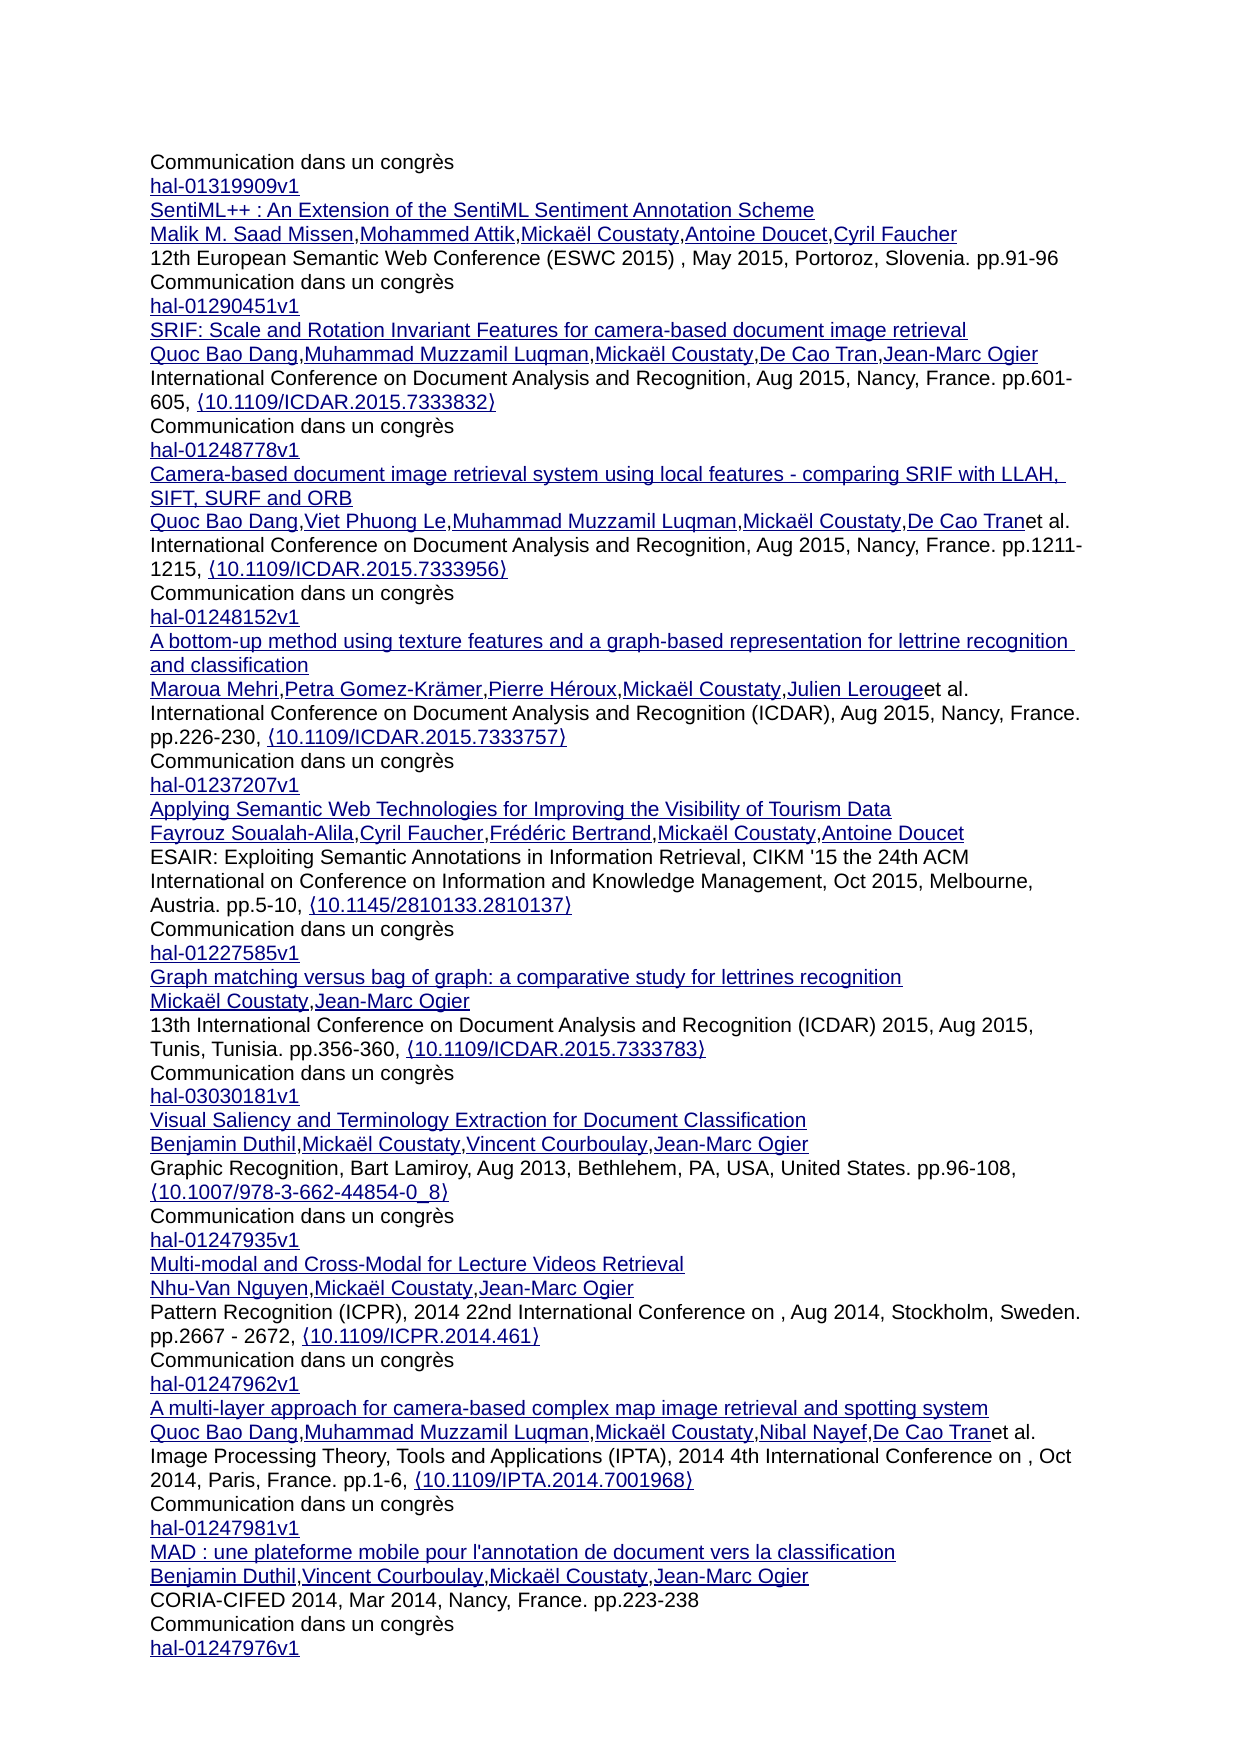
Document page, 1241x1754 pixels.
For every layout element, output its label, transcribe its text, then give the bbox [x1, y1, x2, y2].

table_cell A multi-layer approach for camera-based complex map image retrieval and spotting system Quoc Bao Dang,Muhammad Muzzamil Luqman,Mickaël Coustaty,Nibal Nayef,De Cao Tranet al. Image Processing Theory, Tools and Applications (IPTA), 2014 4th International Conference on , Oct 2014, Paris, France. pp.1-6, ⟨10.1109/IPTA.2014.7001968⟩ Communication dans un congrès hal-01247981v1 [150, 1396, 1090, 1539]
table_cell SentiML++ : An Extension of the SentiML Sentiment Annotation Scheme Malik M. Saad Missen,Mohammed Attik,Mickaël Coustaty,Antoine Doucet,Cyril Faucher 12th European Semantic Web Conference (ESWC 2015) , May 2015, Portoroz, Slovenia. pp.91-96 Communication dans un congrès hal-01290451v1 [150, 198, 1090, 318]
table_cell Multi-modal and Cross-Modal for Lecture Videos Retrieval Nhu-Van Nguyen,Mickaël Coustaty,Jean-Marc Ogier Pattern Recognition (ICPR), 2014 22nd International Conference on , Aug 2014, Stockholm, Sweden. pp.2667 - 2672, ⟨10.1109/ICPR.2014.461⟩ Communication dans un congrès hal-01247962v1 [150, 1252, 1090, 1396]
table_cell Visual Saliency and Terminology Extraction for Document Classification Benjamin Duthil,Mickaël Coustaty,Vincent Courboulay,Jean-Marc Ogier Graphic Recognition, Bart Lamiroy, Aug 2013, Bethlehem, PA, USA, United States. pp.96-108, ⟨10.1007/978-3-662-44854-0_8⟩ Communication dans un congrès hal-01247935v1 [150, 1108, 1090, 1252]
table_cell MAD : une plateforme mobile pour l'annotation de document vers la classification Benjamin Duthil,Vincent Courboulay,Mickaël Coustaty,Jean-Marc Ogier CORIA-CIFED 2014, Mar 2014, Nancy, France. pp.223-238 Communication dans un congrès hal-01247976v1 [150, 1540, 1090, 1659]
table_cell Applying Semantic Web Technologies for Improving the Visibility of Tourism Data Fayrouz Soualah-Alila,Cyril Faucher,Frédéric Bertrand,Mickaël Coustaty,Antoine Doucet ESAIR: Exploiting Semantic Annotations in Information Retrieval, CIKM '15 the 24th ACM International on Conference on Information and Knowledge Management, Oct 2015, Melbourne, Austria. pp.5-10, ⟨10.1145/2810133.2810137⟩ Communication dans un congrès hal-01227585v1 [150, 797, 1090, 964]
table_cell Camera-based document image retrieval system using local features - comparing SRIF with LLAH, SIFT, SURF and ORB Quoc Bao Dang,Viet Phuong Le,Muhammad Muzzamil Luqman,Mickaël Coustaty,De Cao Tranet al. International Conference on Document Analysis and Recognition, Aug 2015, Nancy, France. pp.1211-1215, ⟨10.1109/ICDAR.2015.7333956⟩ Communication dans un congrès hal-01248152v1 [150, 461, 1090, 629]
table_cell A bottom-up method using texture features and a graph-based representation for lettrine recognition and classification Maroua Mehri,Petra Gomez-Krämer,Pierre Héroux,Mickaël Coustaty,Julien Lerougeet al. International Conference on Document Analysis and Recognition (ICDAR), Aug 2015, Nancy, France. pp.226-230, ⟨10.1109/ICDAR.2015.7333757⟩ Communication dans un congrès hal-01237207v1 [150, 629, 1090, 797]
table_cell Communication dans un congrès hal-01319909v1 [150, 150, 1090, 198]
table_cell Graph matching versus bag of graph: a comparative study for lettrines recognition Mickaël Coustaty,Jean-Marc Ogier 13th International Conference on Document Analysis and Recognition (ICDAR) 2015, Aug 2015, Tunis, Tunisia. pp.356-360, ⟨10.1109/ICDAR.2015.7333783⟩ Communication dans un congrès hal-03030181v1 [150, 965, 1090, 1108]
table_cell SRIF: Scale and Rotation Invariant Features for camera-based document image retrieval Quoc Bao Dang,Muhammad Muzzamil Luqman,Mickaël Coustaty,De Cao Tran,Jean-Marc Ogier International Conference on Document Analysis and Recognition, Aug 2015, Nancy, France. pp.601-605, ⟨10.1109/ICDAR.2015.7333832⟩ Communication dans un congrès hal-01248778v1 [150, 318, 1090, 461]
